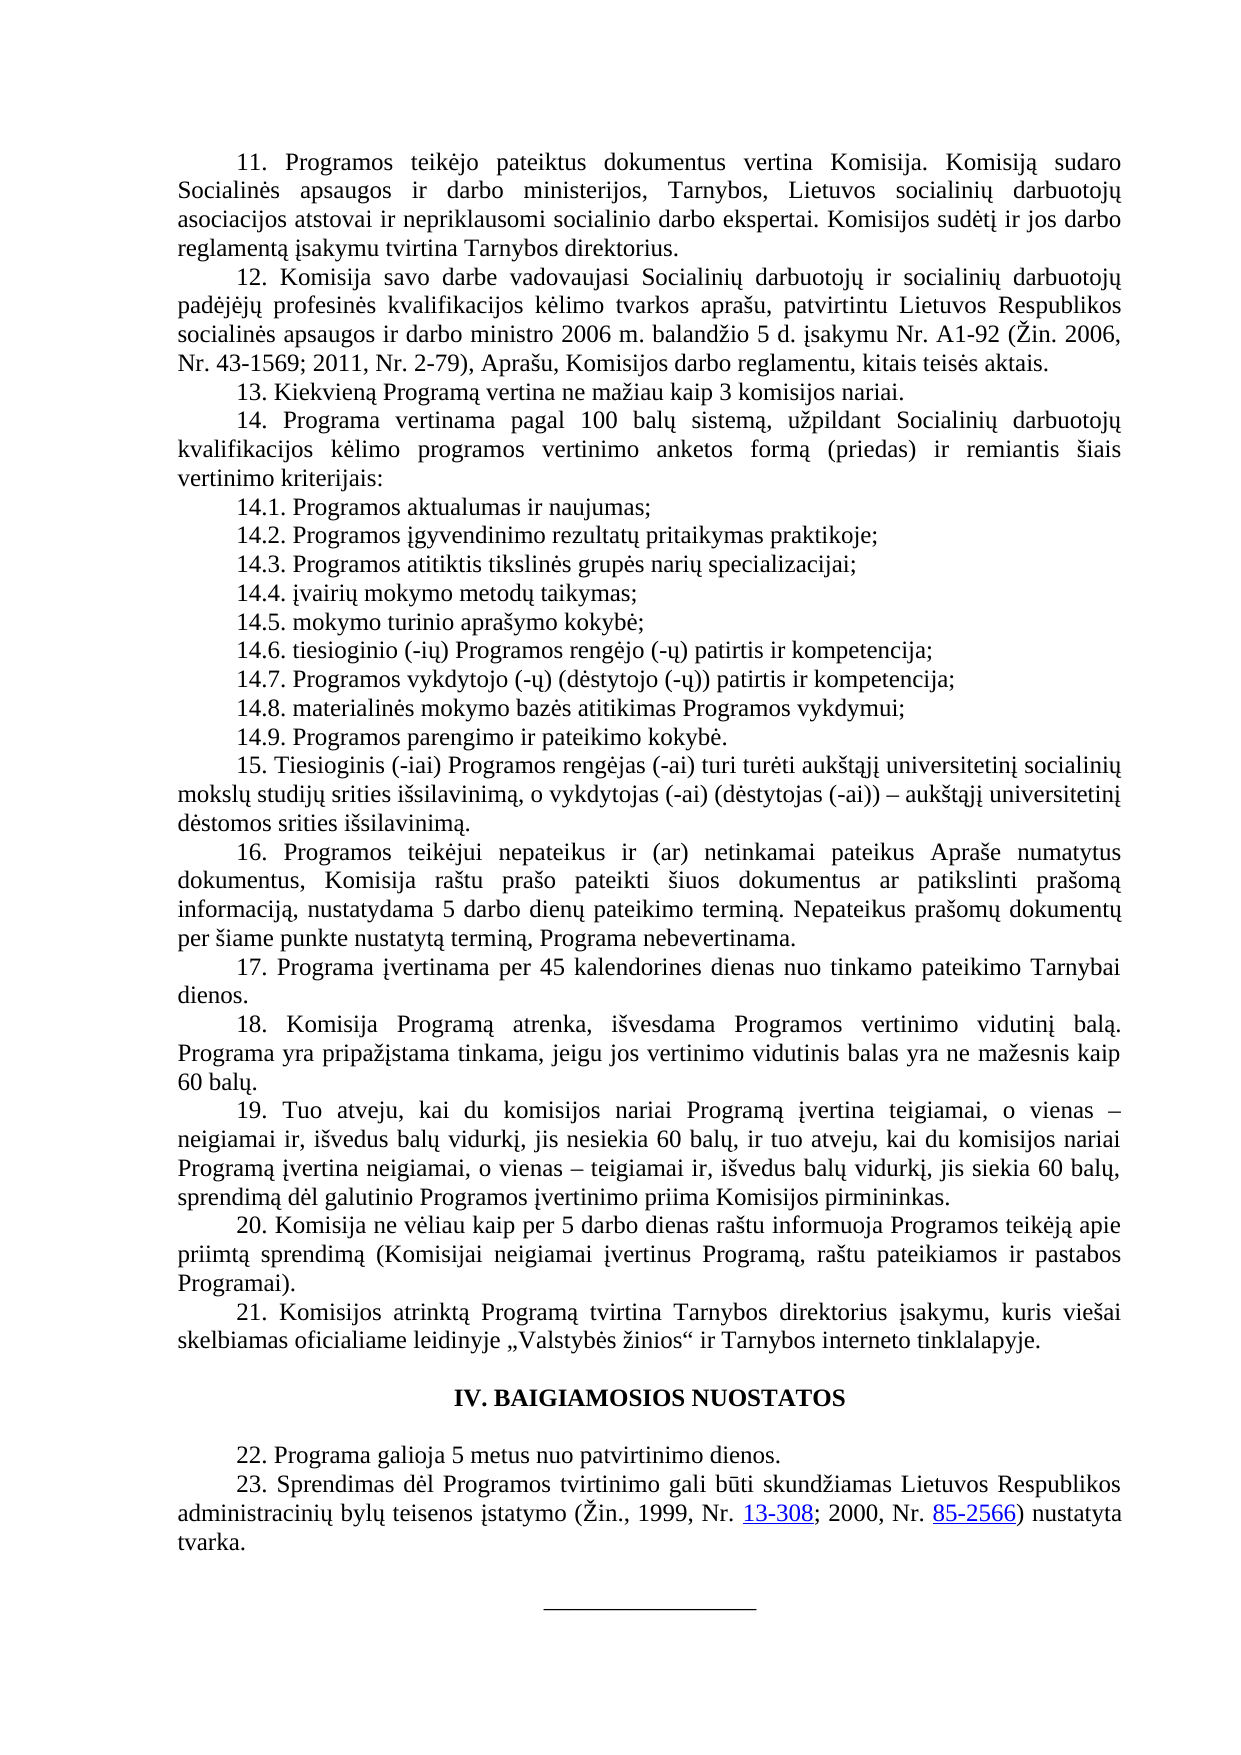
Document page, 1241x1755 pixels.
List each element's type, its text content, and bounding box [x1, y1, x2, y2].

text 14.5. mokymo turinio aprašymo kokybė; [177, 607, 1122, 636]
text 21. Komisijos atrinktą Programą tvirtina Tarnybos direktorius įsakymu, kuris viešai skelbiamas oficialiame leidinyje „Valstybės žinios“ ir Tarnybos interneto tinklalapyje. [177, 1297, 1122, 1354]
text 15. Tiesioginis (-iai) Programos rengėjas (-ai) turi turėti aukštąjį universitetinį socialinių mokslų studijų srities išsilavinimą, o vykdytojas (-ai) (dėstytojas (-ai)) – aukštąjį universitetinį dėstomos srities išsilavinimą. [177, 751, 1122, 837]
text 14.1. Programos aktualumas ir naujumas; [177, 492, 1122, 521]
text 13. Kiekvieną Programą vertina ne mažiau kaip 3 komisijos nariai. [177, 377, 1122, 406]
text _________________ [177, 1584, 1122, 1613]
text 22. Programa galioja 5 metus nuo patvirtinimo dienos. [177, 1441, 1122, 1469]
text 14.7. Programos vykdytojo (-ų) (dėstytojo (-ų)) patirtis ir kompetencija; [177, 664, 1122, 693]
text 14.6. tiesioginio (-ių) Programos rengėjo (-ų) patirtis ir kompetencija; [177, 636, 1122, 664]
text IV. BAIGIAMOSIOS NUOSTATOS [177, 1383, 1122, 1412]
text 19. Tuo atveju, kai du komisijos nariai Programą įvertina teigiamai, o vienas – neigiamai ir, išvedus balų vidurkį, jis nesiekia 60 balų, ir tuo atveju, kai du komisijos nariai Programą įvertina neigiamai, o vienas – teigiamai ir, išvedus balų vidurkį, jis siekia 60 balų, sprendimą dėl galutinio Programos įvertinimo priima Komisijos pirmininkas. [177, 1096, 1122, 1211]
text 11. Programos teikėjo pateiktus dokumentus vertina Komisija. Komisiją sudaro Socialinės apsaugos ir darbo ministerijos, Tarnybos, Lietuvos socialinių darbuotojų asociacijos atstovai ir nepriklausomi socialinio darbo ekspertai. Komisijos sudėtį ir jos darbo reglamentą įsakymu tvirtina Tarnybos direktorius. [177, 147, 1122, 262]
text 12. Komisija savo darbe vadovaujasi Socialinių darbuotojų ir socialinių darbuotojų padėjėjų profesinės kvalifikacijos kėlimo tvarkos aprašu, patvirtintu Lietuvos Respublikos socialinės apsaugos ir darbo ministro 2006 m. balandžio 5 d. įsakymu Nr. A1-92 (Žin. 2006, Nr. 43-1569; 2011, Nr. 2-79), Aprašu, Komisijos darbo reglamentu, kitais teisės aktais. [177, 262, 1122, 377]
text 14.8. materialinės mokymo bazės atitikimas Programos vykdymui; [177, 693, 1122, 722]
text 23. Sprendimas dėl Programos tvirtinimo gali būti skundžiamas Lietuvos Respublikos administracinių bylų teisenos įstatymo (Žin., 1999, Nr. 13-308; 2000, Nr. 85-2566) nustatyta tvarka. [177, 1469, 1122, 1556]
text 14.3. Programos atitiktis tikslinės grupės narių specializacijai; [177, 549, 1122, 578]
text 14.9. Programos parengimo ir pateikimo kokybė. [177, 722, 1122, 751]
text 16. Programos teikėjui nepateikus ir (ar) netinkamai pateikus Apraše numatytus dokumentus, Komisija raštu prašo pateikti šiuos dokumentus ar patikslinti prašomą informaciją, nustatydama 5 darbo dienų pateikimo terminą. Nepateikus prašomų dokumentų per šiame punkte nustatytą terminą, Programa nebevertinama. [177, 837, 1122, 952]
text 14. Programa vertinama pagal 100 balų sistemą, užpildant Socialinių darbuotojų kvalifikacijos kėlimo programos vertinimo anketos formą (priedas) ir remiantis šiais vertinimo kriterijais: [177, 406, 1122, 492]
text 14.4. įvairių mokymo metodų taikymas; [177, 578, 1122, 607]
text 14.2. Programos įgyvendinimo rezultatų pritaikymas praktikoje; [177, 521, 1122, 549]
text 17. Programa įvertinama per 45 kalendorines dienas nuo tinkamo pateikimo Tarnybai dienos. [177, 952, 1122, 1009]
text 18. Komisija Programą atrenka, išvesdama Programos vertinimo vidutinį balą. Programa yra pripažįstama tinkama, jeigu jos vertinimo vidutinis balas yra ne mažesnis kaip 60 balų. [177, 1009, 1122, 1096]
text 20. Komisija ne vėliau kaip per 5 darbo dienas raštu informuoja Programos teikėją apie priimtą sprendimą (Komisijai neigiamai įvertinus Programą, raštu pateikiamos ir pastabos Programai). [177, 1211, 1122, 1297]
